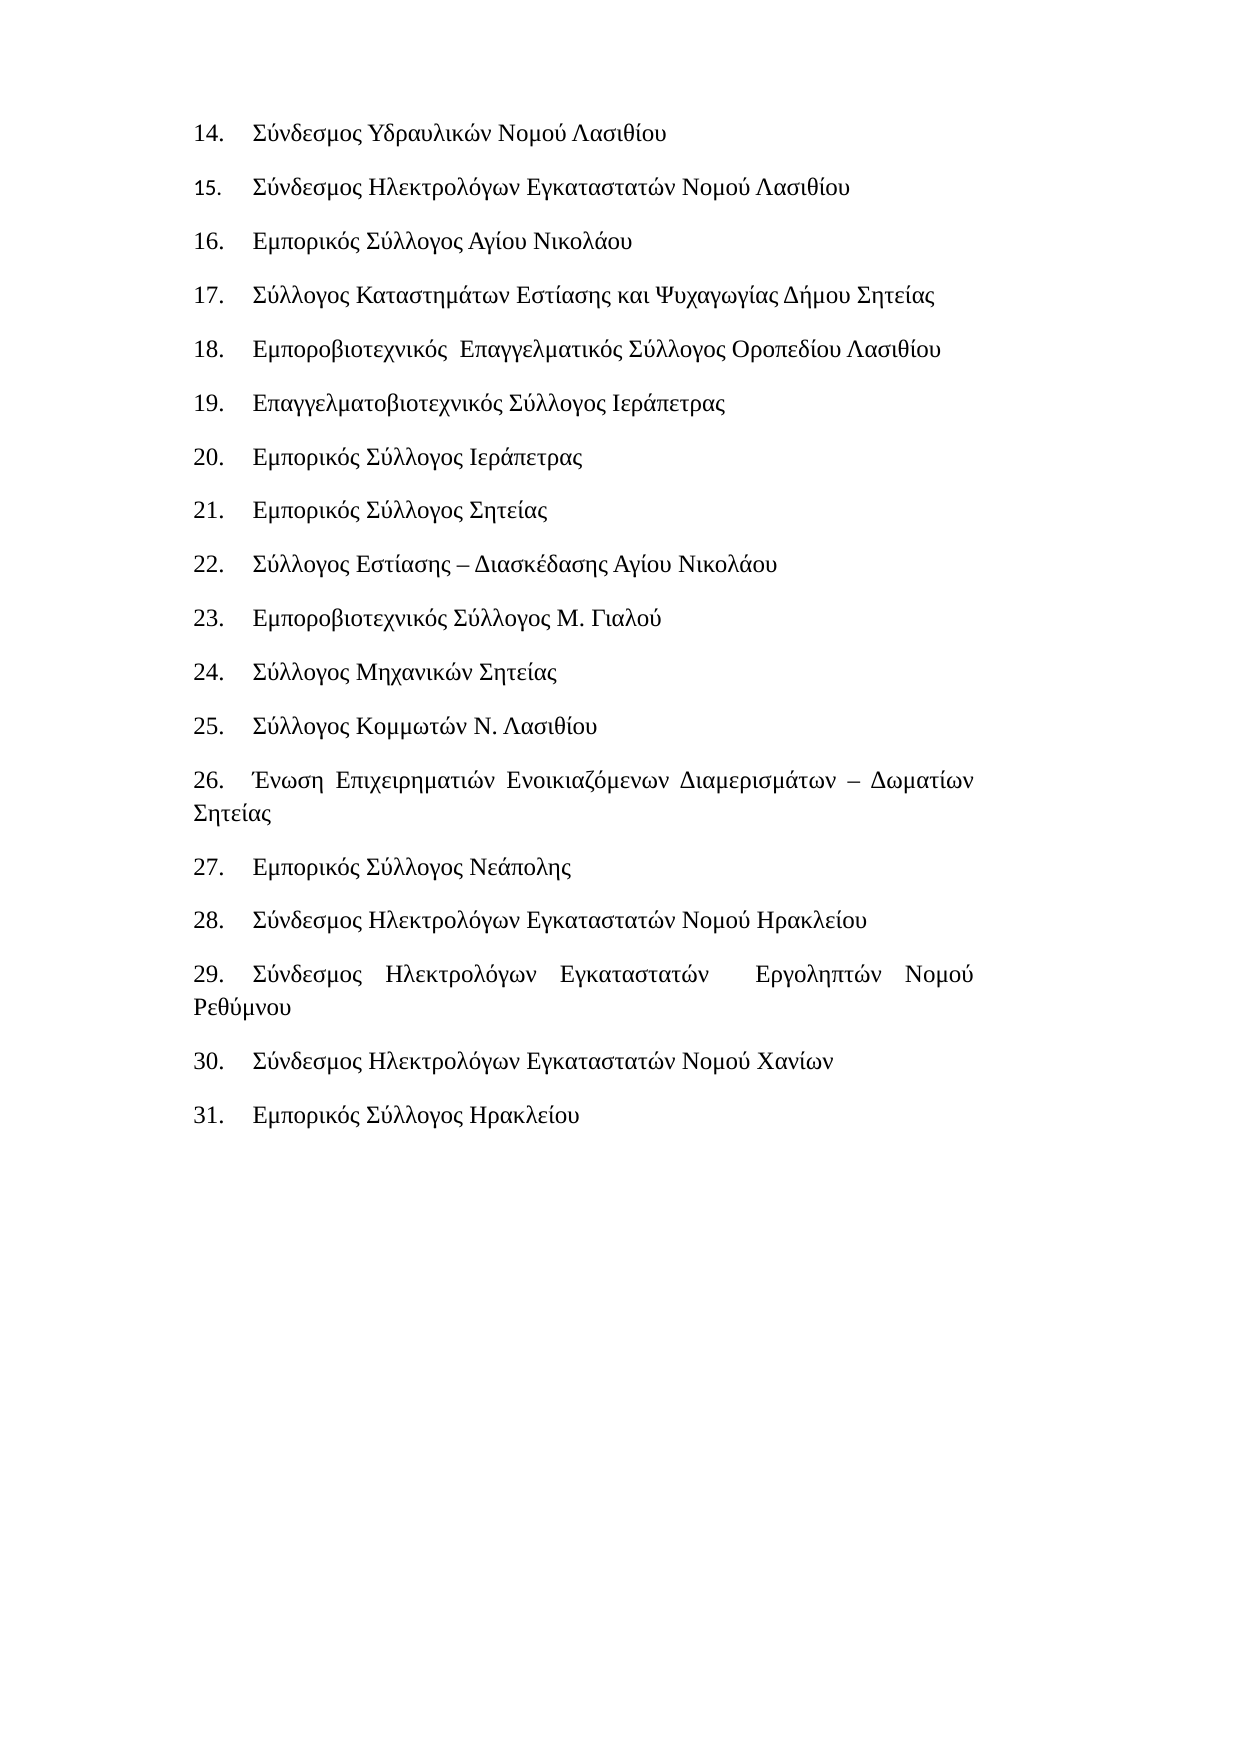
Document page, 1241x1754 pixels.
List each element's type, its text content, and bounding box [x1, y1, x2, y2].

list Σύνδεσμος Ηλεκτρολόγων Εγκαταστατών Εργοληπτών Νομού Ρεθύμνου [193, 959, 974, 1021]
list Εμπορικός Σύλλογος Ιεράπετρας [193, 442, 974, 470]
list Εμποροβιοτεχνικός Σύλλογος Μ. Γιαλού [193, 603, 974, 632]
list Σύνδεσμος Υδραυλικών Νομού Λασιθίου [193, 118, 974, 147]
list Σύλλογος Εστίασης – Διασκέδασης Αγίου Νικολάου [193, 549, 974, 578]
list Επαγγελματοβιοτεχνικός Σύλλογος Ιεράπετρας [193, 388, 974, 416]
list Σύνδεσμος Ηλεκτρολόγων Εγκαταστατών Νομού Ηρακλείου [193, 905, 974, 934]
list Εμπορικός Σύλλογος Νεάπολης [193, 852, 974, 880]
list Εμπορικός Σύλλογος Σητείας [193, 495, 974, 524]
list Ένωση Επιχειρηματιών Ενοικιαζόμενων Διαμερισμάτων – Δωματίων Σητείας [193, 765, 974, 826]
list Σύλλογος Καταστημάτων Εστίασης και Ψυχαγωγίας Δήμου Σητείας [193, 280, 974, 309]
list Εμπορικός Σύλλογος Αγίου Νικολάου [193, 226, 974, 255]
list Εμπορικός Σύλλογος Ηρακλείου [193, 1100, 974, 1129]
list Σύνδεσμος Ηλεκτρολόγων Εγκαταστατών Νομού Χανίων [193, 1046, 974, 1075]
list Σύνδεσμος Ηλεκτρολόγων Εγκαταστατών Νομού Λασιθίου [193, 172, 974, 201]
list Σύλλογος Κομμωτών Ν. Λασιθίου [193, 711, 974, 739]
list Εμποροβιοτεχνικός Επαγγελματικός Σύλλογος Οροπεδίου Λασιθίου [193, 334, 974, 363]
list Σύλλογος Μηχανικών Σητείας [193, 657, 974, 686]
